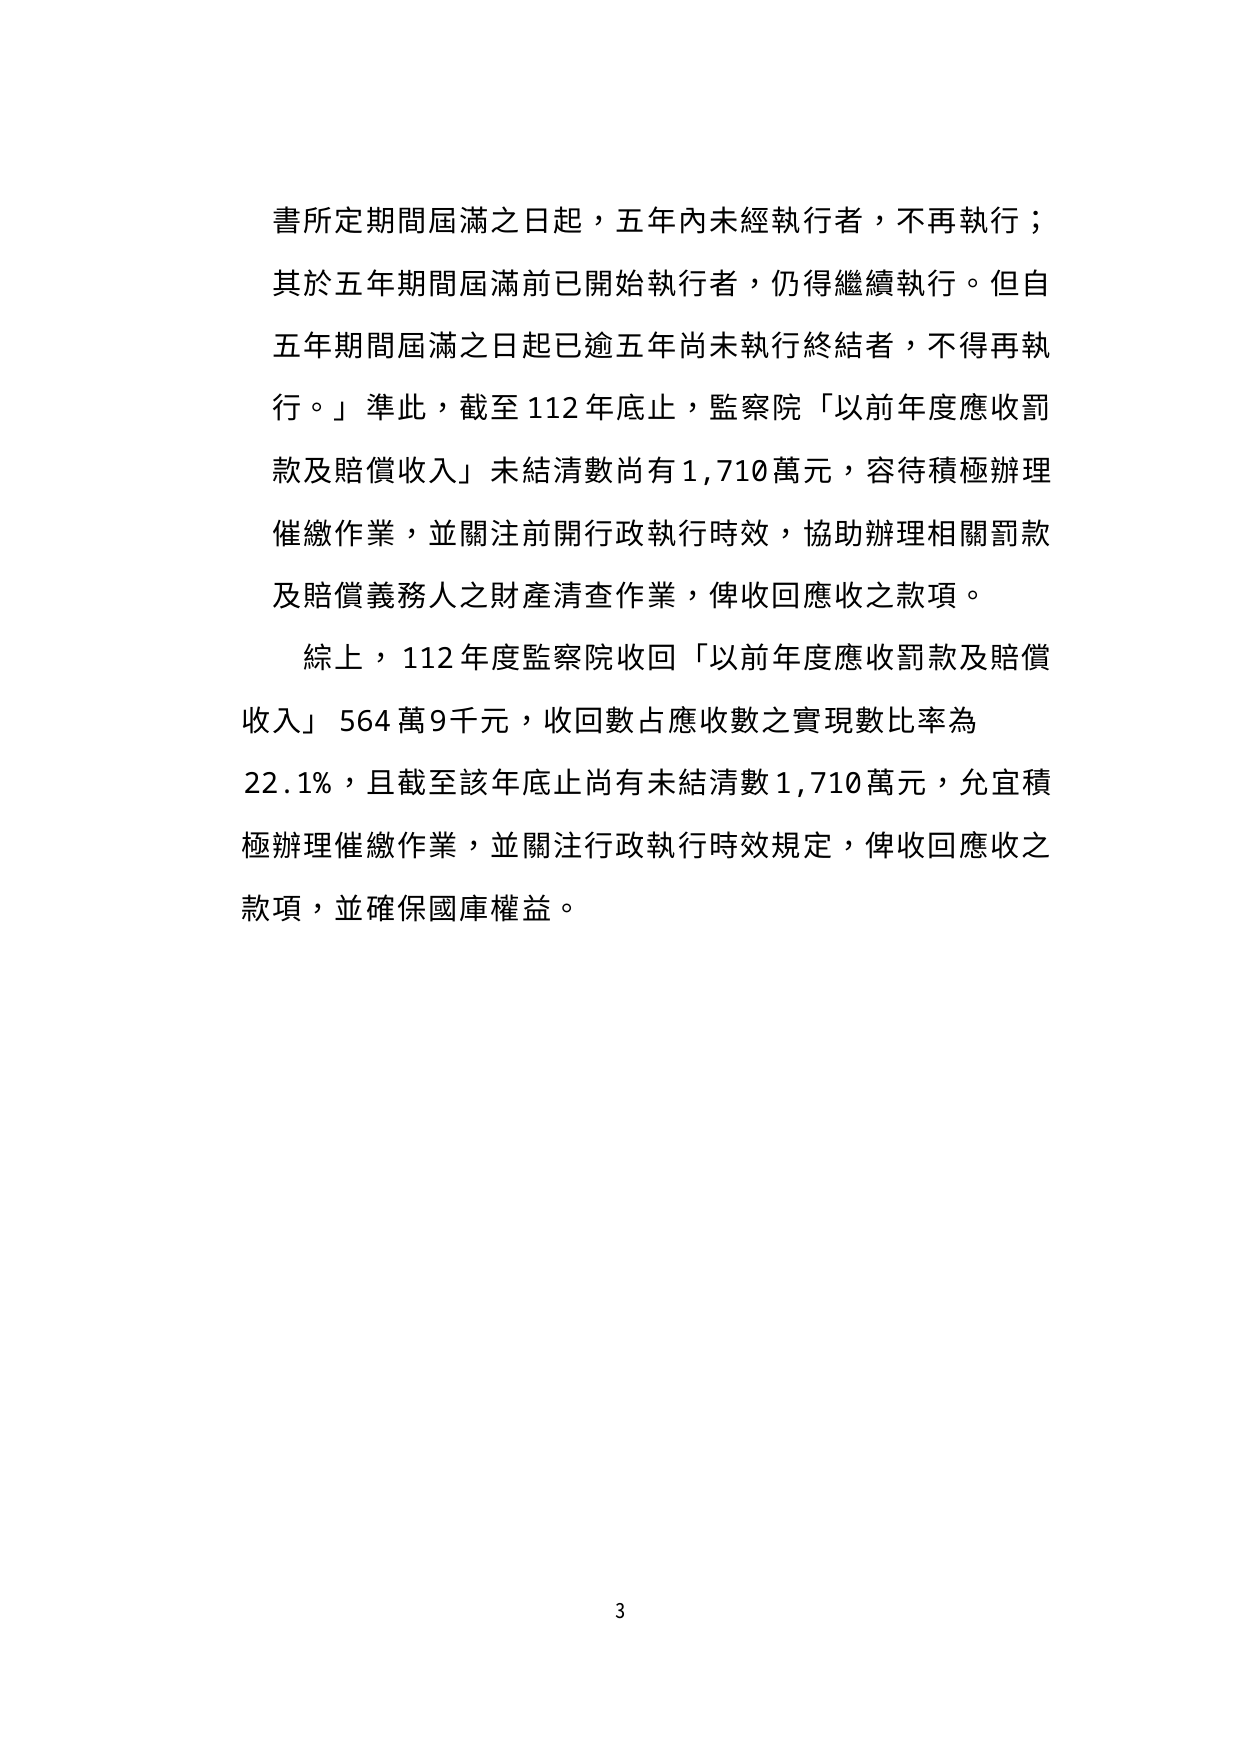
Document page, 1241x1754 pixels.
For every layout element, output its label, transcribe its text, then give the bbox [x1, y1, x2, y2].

text 按行政執行法第7條第1項規定：「行政執行，自處分、裁定確定之日或其他依法令負有義務經通知限期履行之文書所定期間屆滿之日起，五年內未經執行者，不再執行；其於五年期間屆滿前已開始執行者，仍得繼續執行。但自五年期間屆滿之日起已逾五年尚未執行終結者，不得再執行。」準此，截至112年底止，監察院「以前年度應收罰款及賠償收入」未結清數尚有1,710萬元，容待積極辦理催繳作業，並關注前開行政執行時效，協助辦理相關罰款及賠償義務人之財產清查作業，俾收回應收之款項。 [266, 177, 1063, 615]
text 綜上，112年度監察院收回「以前年度應收罰款及賠償收入」564萬9千元，收回數占應收數之實現數比率為22.1%，且截至該年底止尚有未結清數1,710萬元，允宜積極辦理催繳作業，並關注行政執行時效規定，俾收回應收之款項，並確保國庫權益。 [236, 615, 1063, 927]
